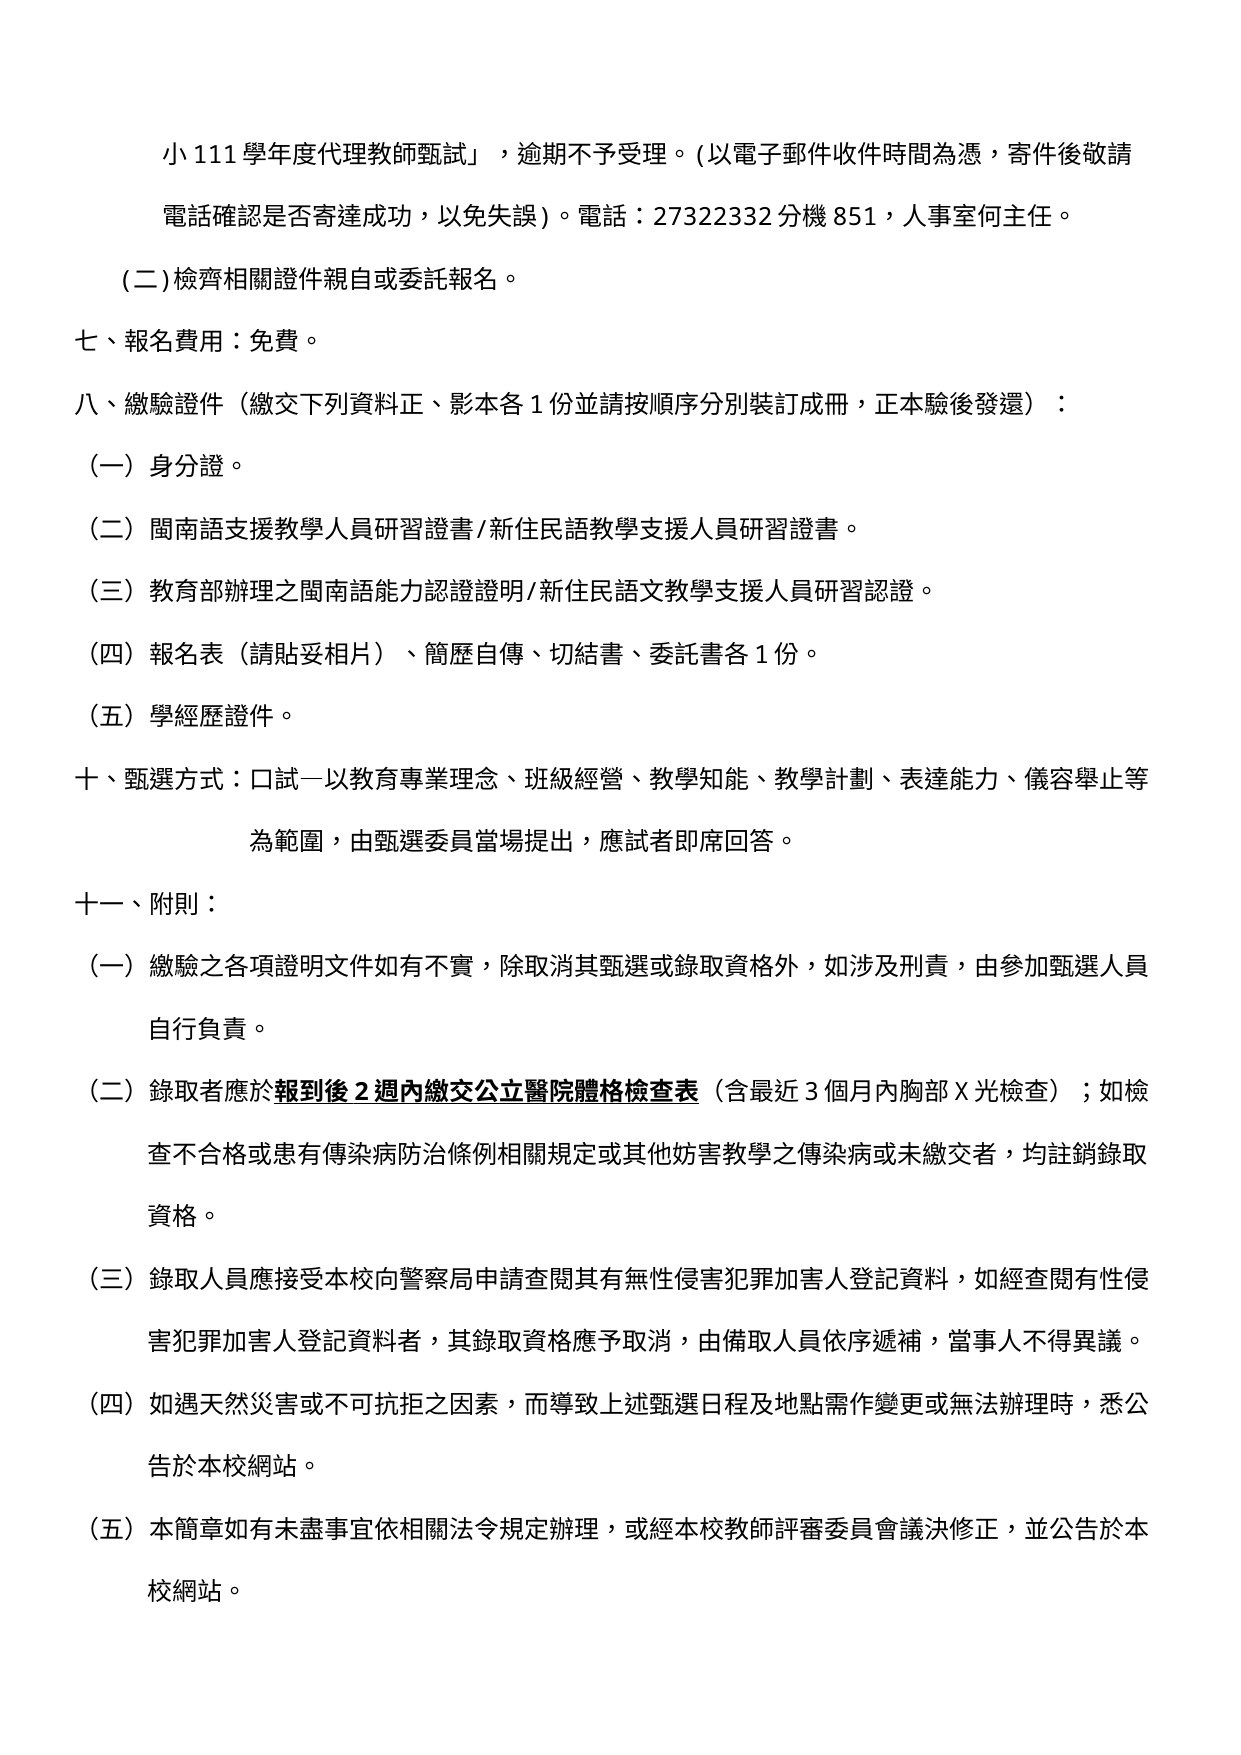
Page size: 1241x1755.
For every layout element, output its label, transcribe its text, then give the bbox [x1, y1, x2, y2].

text （四）報名表（請貼妥相片）、簡歷自傳、切結書、委託書各1份。 [74, 611, 1152, 673]
text （二）閩南語支援教學人員研習證書/新住民語教學支援人員研習證書。 [74, 486, 1152, 548]
text 十一、附則： [74, 861, 1152, 923]
text （三）錄取人員應接受本校向警察局申請查閱其有無性侵害犯罪加害人登記資料，如經查閱有性侵害犯罪加害人登記資料者，其錄取資格應予取消，由備取人員依序遞補，當事人不得異議。 [74, 1236, 1152, 1361]
text (二)檢齊相關證件親自或委託報名。 [118, 236, 1152, 298]
text （二）錄取者應於報到後2週內繳交公立醫院體格檢查表（含最近3個月內胸部X光檢查）；如檢查不合格或患有傳染病防治條例相關規定或其他妨害教學之傳染病或未繳交者，均註銷錄取資格。 [74, 1048, 1152, 1236]
text （五）學經歷證件。 [74, 673, 1152, 736]
text （五）本簡章如有未盡事宜依相關法令規定辦理，或經本校教師評審委員會議決修正，並公告於本校網站。 [74, 1486, 1152, 1611]
text 小111學年度代理教師甄試」，逾期不予受理。(以電子郵件收件時間為憑，寄件後敬請電話確認是否寄達成功，以免失誤)。電話：27322332分機851，人事室何主任。 [118, 111, 1152, 236]
text （一）身分證。 [74, 423, 1152, 486]
text （四）如遇天然災害或不可抗拒之因素，而導致上述甄選日程及地點需作變更或無法辦理時，悉公告於本校網站。 [74, 1361, 1152, 1486]
text 八、繳驗證件（繳交下列資料正、影本各1份並請按順序分別裝訂成冊，正本驗後發還）： [74, 361, 1152, 423]
text （一）繳驗之各項證明文件如有不實，除取消其甄選或錄取資格外，如涉及刑責，由參加甄選人員自行負責。 [74, 923, 1152, 1048]
text （三）教育部辦理之閩南語能力認證證明/新住民語文教學支援人員研習認證。 [74, 548, 1152, 611]
text 十、甄選方式：口試―以教育專業理念、班級經營、教學知能、教學計劃、表達能力、儀容舉止等為範圍，由甄選委員當場提出，應試者即席回答。 [74, 736, 1152, 861]
text 七、報名費用：免費。 [74, 298, 1152, 361]
